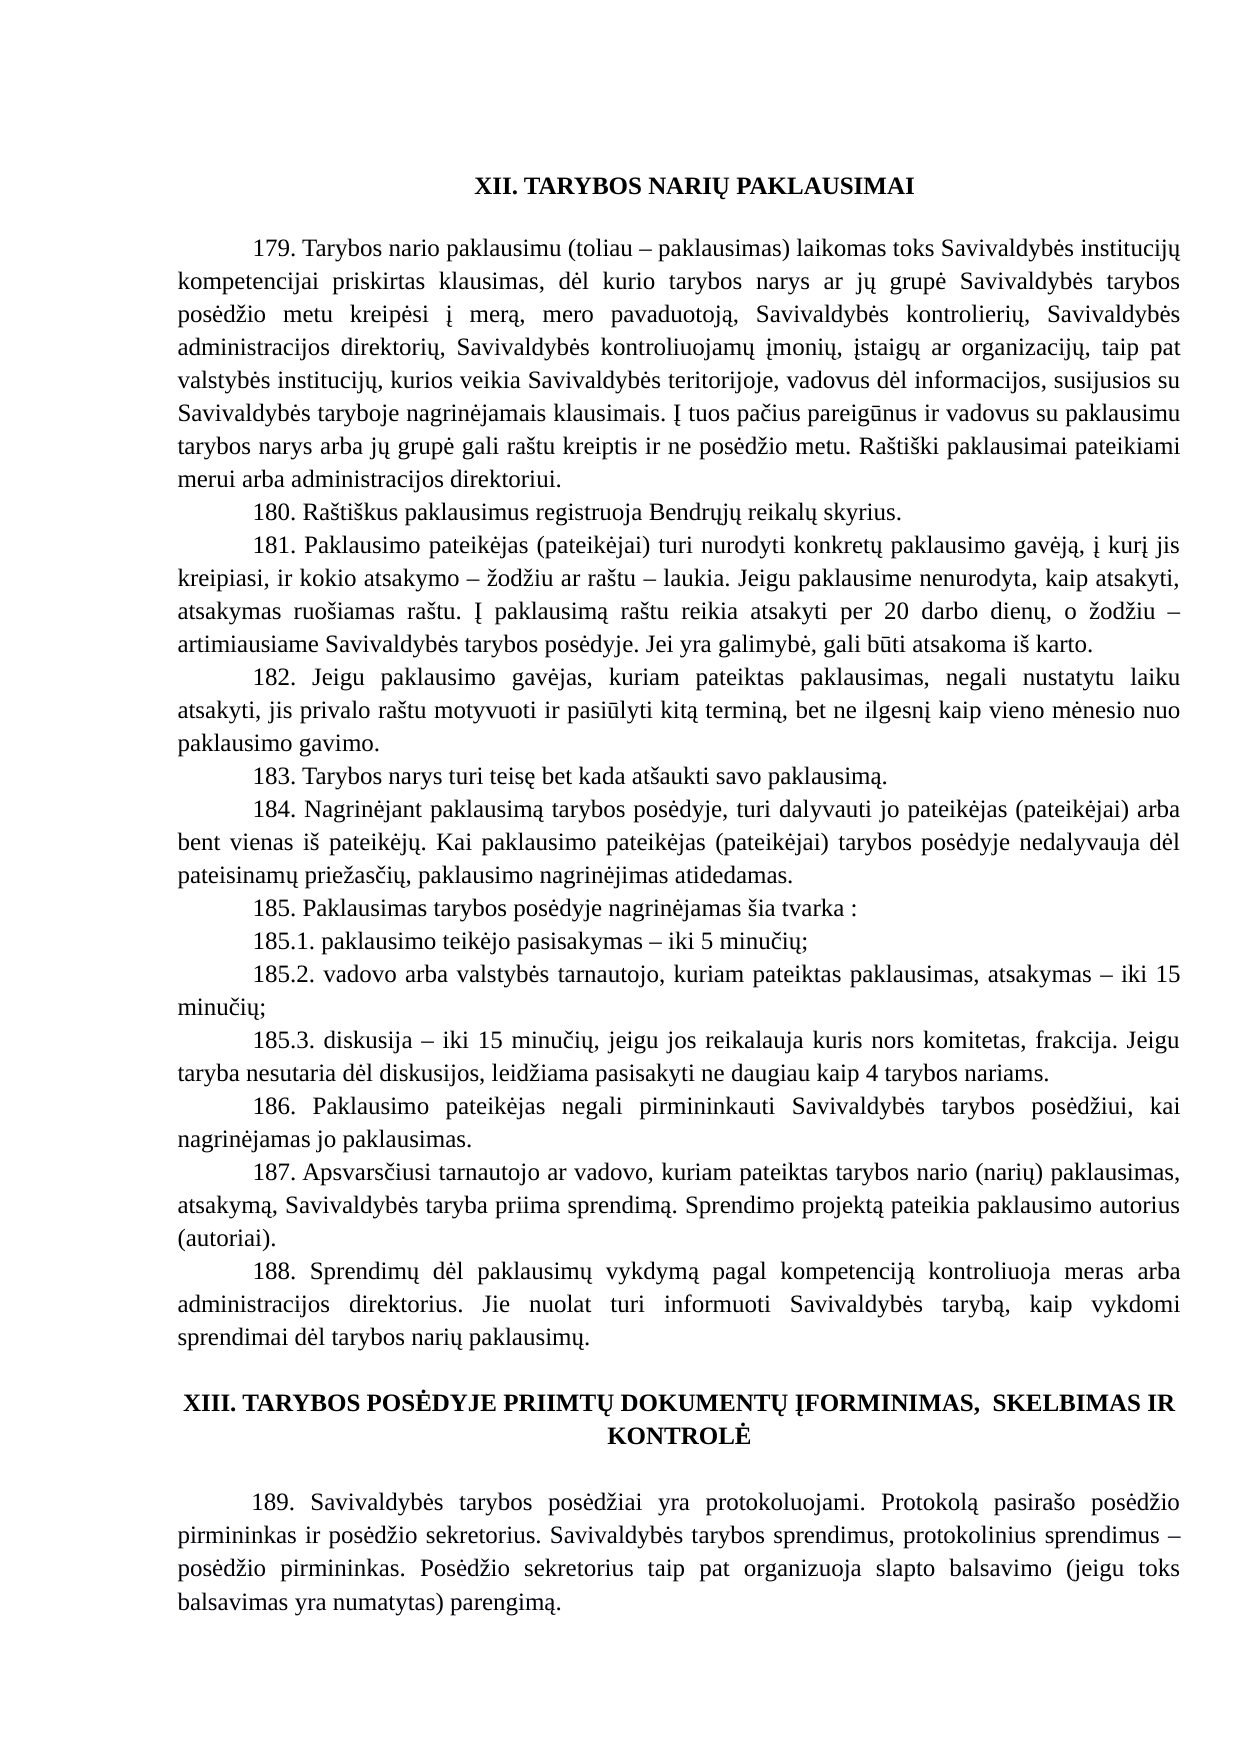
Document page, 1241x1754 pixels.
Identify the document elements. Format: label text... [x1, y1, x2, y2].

text 184. Nagrinėjant paklausimą tarybos posėdyje, turi dalyvauti jo pateikėjas (pateikėjai) arba bent vienas iš pateikėjų. Kai paklausimo pateikėjas (pateikėjai) tarybos posėdyje nedalyvauja dėl pateisinamų priežasčių, paklausimo nagrinėjimas atidedamas. [177, 794, 1181, 889]
text 183. Tarybos narys turi teisę bet kada atšaukti savo paklausimą. [177, 761, 1181, 790]
text XII. TARYBOS NARIŲ PAKLAUSIMAI [474, 171, 1181, 200]
text 185.2. vadovo arba valstybės tarnautojo, kuriam pateiktas paklausimas, atsakymas – iki 15 minučių; [177, 959, 1181, 1021]
text 186. Paklausimo pateikėjas negali pirmininkauti Savivaldybės tarybos posėdžiui, kai nagrinėjamas jo paklausimas. [177, 1091, 1181, 1153]
text 181. Paklausimo pateikėjas (pateikėjai) turi nurodyti konkretų paklausimo gavėją, į kurį jis kreipiasi, ir kokio atsakymo – žodžiu ar raštu – laukia. Jeigu paklausime nenurodyta, kaip atsakyti, atsakymas ruošiamas raštu. Į paklausimą raštu reikia atsakyti per 20 darbo dienų, o žodžiu –artimiausiame Savivaldybės tarybos posėdyje. Jei yra galimybė, gali būti atsakoma iš karto. [177, 530, 1181, 658]
text 180. Raštiškus paklausimus registruoja Bendrųjų reikalų skyrius. [177, 497, 1181, 526]
text 185. Paklausimas tarybos posėdyje nagrinėjamas šia tvarka : [177, 893, 1181, 922]
text 188. Sprendimų dėl paklausimų vykdymą pagal kompetenciją kontroliuoja meras arba administracijos direktorius. Jie nuolat turi informuoti Savivaldybės tarybą, kaip vykdomi sprendimai dėl tarybos narių paklausimų. [177, 1256, 1181, 1351]
text 187. Apsvarsčiusi tarnautojo ar vadovo, kuriam pateiktas tarybos nario (narių) paklausimas, atsakymą, Savivaldybės taryba priima sprendimą. Sprendimo projektą pateikia paklausimo autorius (autoriai). [177, 1157, 1181, 1252]
text 189. Savivaldybės tarybos posėdžiai yra protokoluojami. Protokolą pasirašo posėdžio pirmininkas ir posėdžio sekretorius. Savivaldybės tarybos sprendimus, protokolinius sprendimus – posėdžio pirmininkas. Posėdžio sekretorius taip pat organizuoja slapto balsavimo (jeigu toks balsavimas yra numatytas) parengimą. [177, 1487, 1181, 1615]
text 179. Tarybos nario paklausimu (toliau – paklausimas) laikomas toks Savivaldybės institucijų kompetencijai priskirtas klausimas, dėl kurio tarybos narys ar jų grupė Savivaldybės tarybos posėdžio metu kreipėsi į merą, mero pavaduotoją, Savivaldybės kontrolierių, Savivaldybės administracijos direktorių, Savivaldybės kontroliuojamų įmonių, įstaigų ar organizacijų, taip pat valstybės institucijų, kurios veikia Savivaldybės teritorijoje, vadovus dėl informacijos, susijusios su Savivaldybės taryboje nagrinėjamais klausimais. Į tuos pačius pareigūnus ir vadovus su paklausimu tarybos narys arba jų grupė gali raštu kreiptis ir ne posėdžio metu. Raštiški paklausimai pateikiami merui arba administracijos direktoriui. [177, 233, 1181, 493]
text 185.1. paklausimo teikėjo pasisakymas – iki 5 minučių; [177, 926, 1181, 955]
text XIII. TARYBOS POSĖDYJE PRIIMTŲ DOKUMENTŲ ĮFORMINIMAS, SKELBIMAS IR KONTROLĖ [177, 1388, 1181, 1450]
text 182. Jeigu paklausimo gavėjas, kuriam pateiktas paklausimas, negali nustatytu laiku atsakyti, jis privalo raštu motyvuoti ir pasiūlyti kitą terminą, bet ne ilgesnį kaip vieno mėnesio nuo paklausimo gavimo. [177, 662, 1181, 757]
text 185.3. diskusija – iki 15 minučių, jeigu jos reikalauja kuris nors komitetas, frakcija. Jeigu taryba nesutaria dėl diskusijos, leidžiama pasisakyti ne daugiau kaip 4 tarybos nariams. [177, 1025, 1181, 1087]
